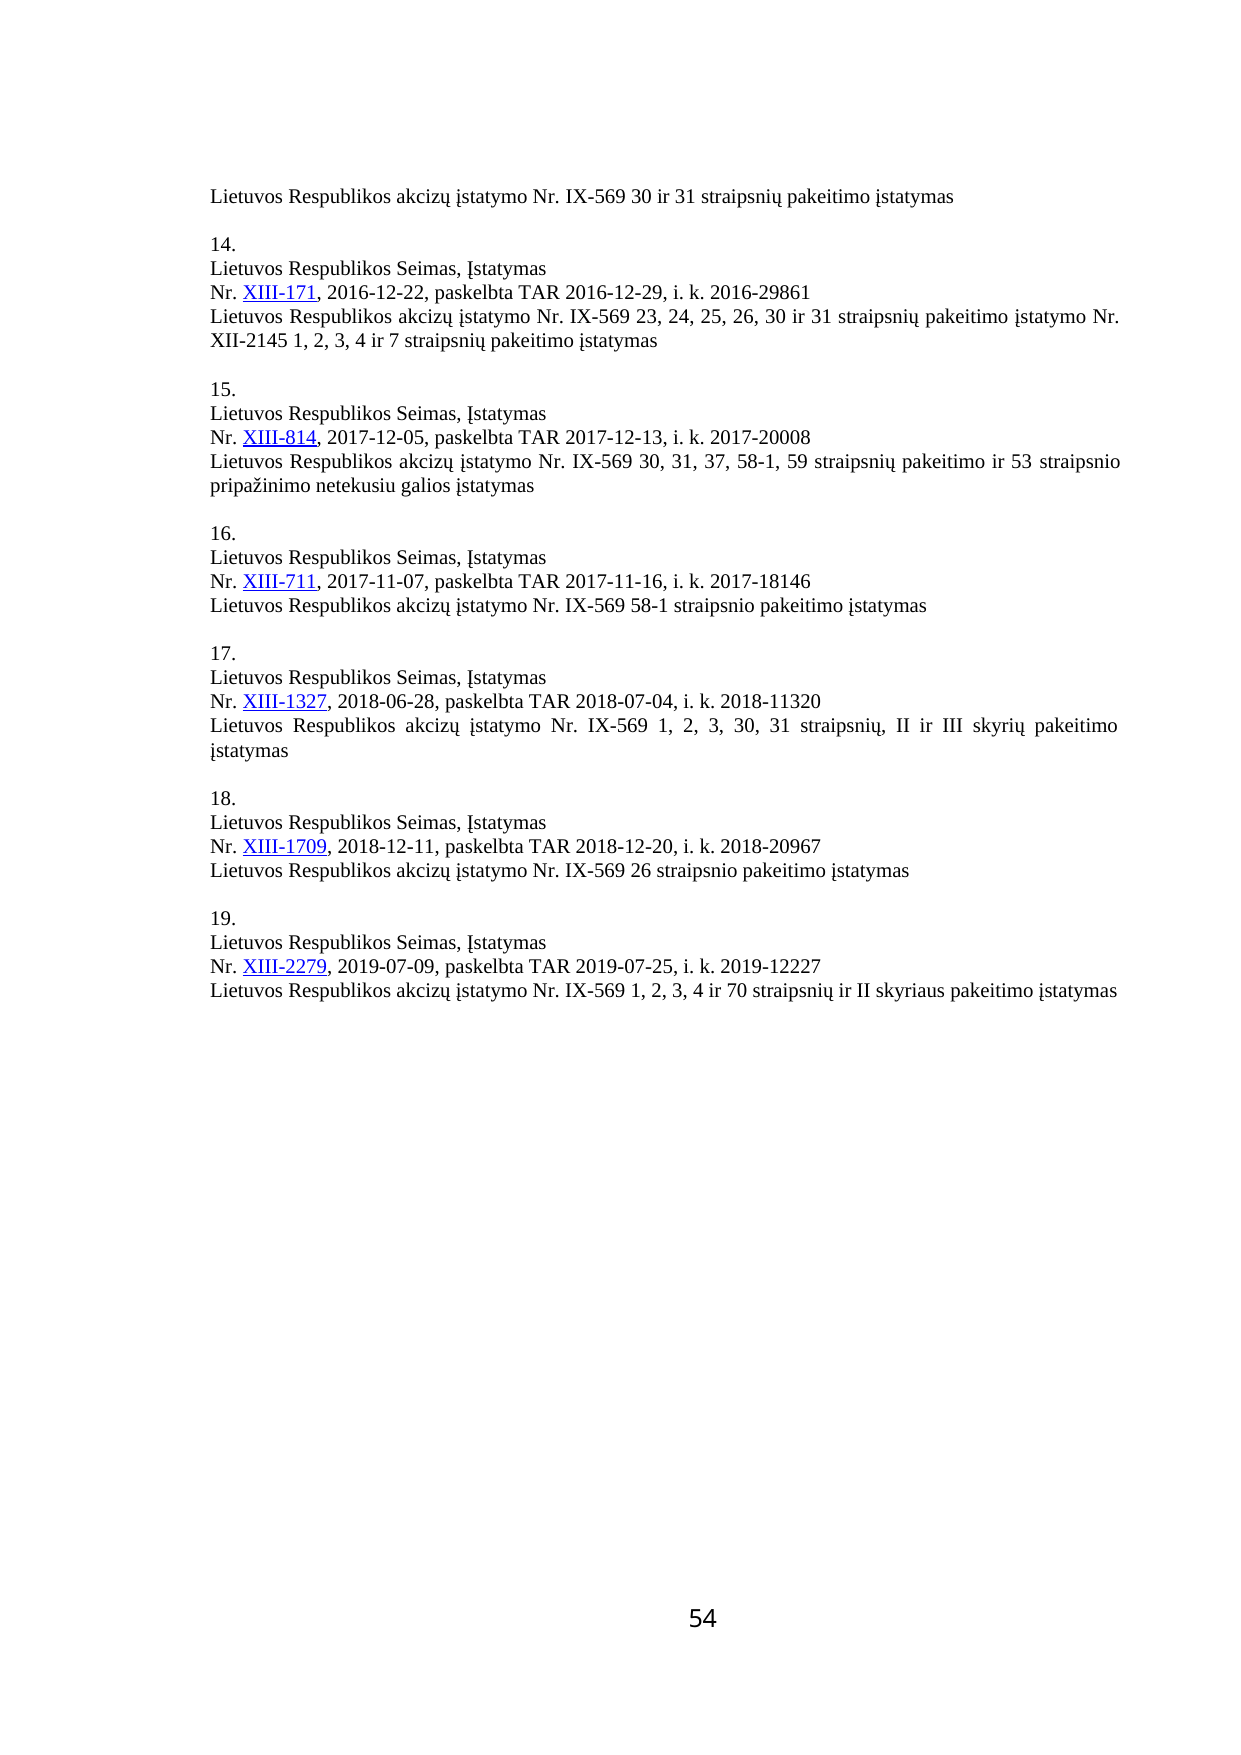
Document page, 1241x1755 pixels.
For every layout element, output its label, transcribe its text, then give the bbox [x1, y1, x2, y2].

text Nr. XIII-2279, 2019-07-09, paskelbta TAR 2019-07-25, i. k. 2019-12227 [210, 954, 1120, 978]
text Nr. XIII-1709, 2018-12-11, paskelbta TAR 2018-12-20, i. k. 2018-20967 [210, 834, 1120, 858]
text Nr. XIII-711, 2017-11-07, paskelbta TAR 2017-11-16, i. k. 2017-18146 [210, 569, 1120, 593]
text Lietuvos Respublikos Seimas, Įstatymas [210, 401, 1120, 425]
text Lietuvos Respublikos Seimas, Įstatymas [210, 665, 1120, 689]
text Lietuvos Respublikos akcizų įstatymo Nr. IX-569 26 straipsnio pakeitimo įstatymas [210, 858, 1120, 882]
text Lietuvos Respublikos akcizų įstatymo Nr. IX-569 30 ir 31 straipsnių pakeitimo įstatymas [210, 184, 1120, 208]
text Nr. XIII-1327, 2018-06-28, paskelbta TAR 2018-07-04, i. k. 2018-11320 [210, 689, 1120, 713]
text Lietuvos Respublikos Seimas, Įstatymas [210, 810, 1120, 834]
text Lietuvos Respublikos akcizų įstatymo Nr. IX-569 23, 24, 25, 26, 30 ir 31 straipsnių pakeitimo įstatymo Nr. XII-2145 1, 2, 3, 4 ir 7 straipsnių pakeitimo įstatymas [210, 304, 1120, 352]
text Lietuvos Respublikos akcizų įstatymo Nr. IX-569 58-1 straipsnio pakeitimo įstatymas [210, 593, 1120, 617]
text Lietuvos Respublikos Seimas, Įstatymas [210, 930, 1120, 954]
text 16. [210, 521, 1120, 545]
text Lietuvos Respublikos akcizų įstatymo Nr. IX-569 30, 31, 37, 58-1, 59 straipsnių pakeitimo ir 53 straipsnio pripažinimo netekusiu galios įstatymas [210, 449, 1120, 497]
text 19. [210, 906, 1120, 930]
text 17. [210, 641, 1120, 665]
text Lietuvos Respublikos akcizų įstatymo Nr. IX-569 1, 2, 3, 4 ir 70 straipsnių ir II skyriaus pakeitimo įstatymas [210, 978, 1120, 1002]
text Nr. XIII-814, 2017-12-05, paskelbta TAR 2017-12-13, i. k. 2017-20008 [210, 425, 1120, 449]
text Lietuvos Respublikos Seimas, Įstatymas [210, 256, 1120, 280]
text Nr. XIII-171, 2016-12-22, paskelbta TAR 2016-12-29, i. k. 2016-29861 [210, 280, 1120, 304]
text 15. [210, 377, 1120, 401]
text Lietuvos Respublikos akcizų įstatymo Nr. IX-569 1, 2, 3, 30, 31 straipsnių, II ir III skyrių pakeitimo įstatymas [210, 713, 1120, 762]
text 18. [210, 786, 1120, 810]
text 14. [210, 232, 1120, 256]
text Lietuvos Respublikos Seimas, Įstatymas [210, 545, 1120, 569]
